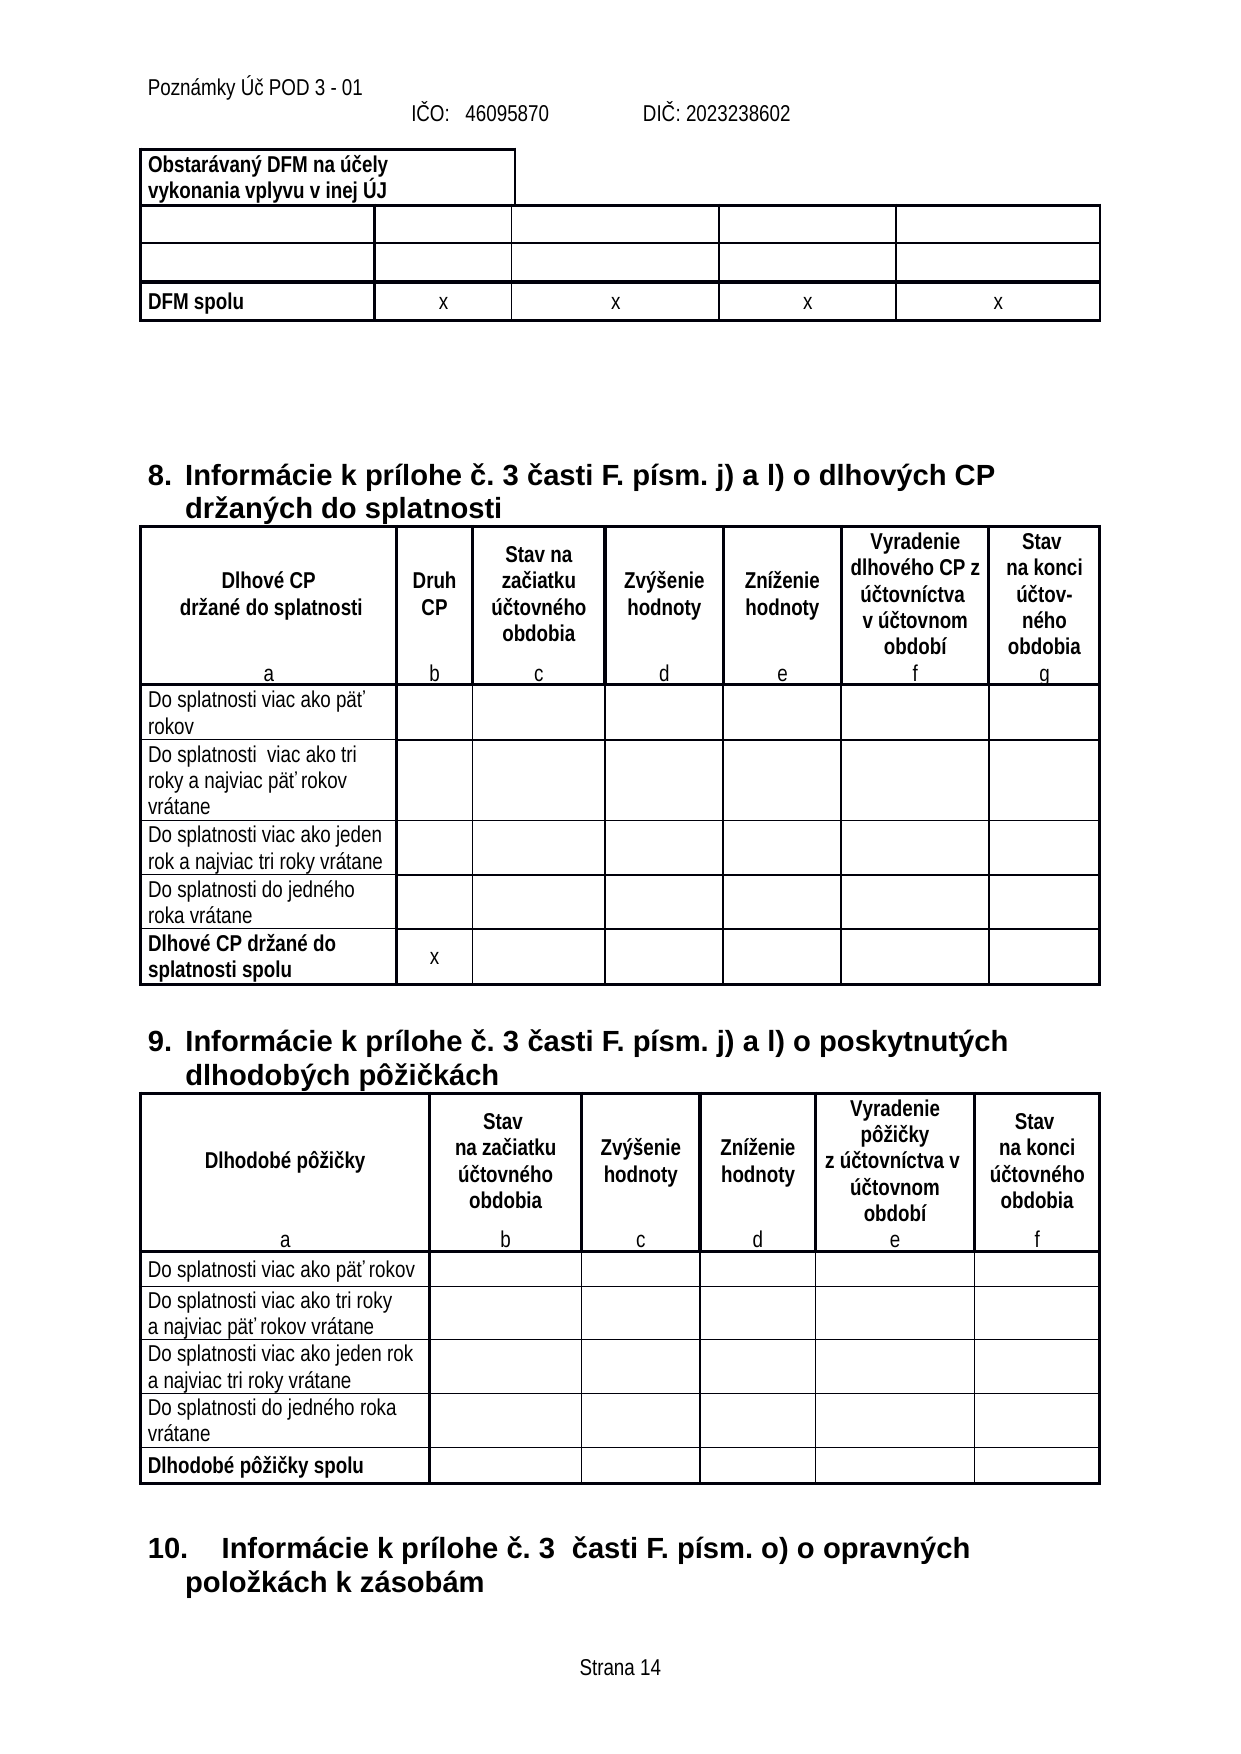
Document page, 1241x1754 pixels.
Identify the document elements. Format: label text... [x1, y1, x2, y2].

table_cell [431, 1394, 581, 1447]
table_cell [720, 244, 895, 280]
table_cell [376, 207, 511, 242]
table_cell Do splatnosti viac ako tri roky a najviac päť rokov vrátane [142, 740, 395, 820]
table_cell Do splatnosti do jedného roka vrátane [142, 1394, 428, 1447]
table_cell [701, 1253, 815, 1286]
table_cell a [142, 660, 395, 683]
table_cell [816, 1340, 974, 1393]
table_cell [990, 686, 1098, 739]
table_cell Do splatnosti viac ako tri roky a najviac päť rokov vrátane [142, 1287, 428, 1339]
table_cell DFM spolu [142, 284, 373, 319]
table_cell x [897, 284, 1099, 319]
table_cell [816, 1394, 974, 1447]
table_cell Do splatnosti viac ako päť rokov [142, 1253, 428, 1286]
table_cell Do splatnosti viac ako jeden rok a najviac tri roky vrátane [142, 821, 395, 874]
table_cell [724, 686, 840, 739]
table_cell [431, 1448, 581, 1482]
table_cell [701, 1287, 815, 1339]
table_cell x [376, 284, 511, 319]
table_header Stav na začiatku účtovného obdobia [431, 1095, 580, 1226]
table_header Druh CP [398, 528, 471, 659]
title Informácie k prílohe č. 3 časti F. písm. j) a l) o dlhových CP držaných do splatnosti [148, 458, 1092, 525]
table_cell c [474, 660, 603, 683]
table_cell [842, 930, 988, 982]
table_cell [720, 207, 895, 242]
table_cell f [843, 660, 987, 683]
table_cell [582, 1448, 699, 1482]
table_cell [990, 821, 1098, 874]
table_header Zníženie hodnoty [702, 1095, 814, 1226]
table_header Vyradenie pôžičky z účtovníctva v účtovnom období [817, 1095, 973, 1226]
table_cell [582, 1340, 699, 1393]
table_header Stav na konci účtov-ného obdobia [990, 528, 1098, 659]
table_cell Do splatnosti do jedného roka vrátane [142, 875, 395, 928]
table_cell [975, 1253, 1098, 1286]
table_header Vyradenie dlhového CP z účtovníctva v účtovnom období [843, 528, 987, 659]
table_cell [724, 876, 840, 928]
table_header Zvýšenie hodnoty [607, 528, 722, 659]
table_header Dlhodobé pôžičky [142, 1095, 428, 1226]
table_cell e [725, 660, 840, 683]
table_cell x [720, 284, 895, 319]
table_cell Dlhové CP držané do splatnosti spolu [142, 929, 395, 982]
table_cell b [431, 1226, 580, 1250]
table_cell [142, 207, 373, 242]
table_cell [724, 930, 840, 982]
table_cell Do splatnosti viac ako päť rokov [142, 686, 395, 739]
table_cell [842, 686, 988, 739]
table_cell [975, 1287, 1098, 1339]
table_cell [842, 741, 988, 820]
table_cell [606, 821, 722, 874]
title Informácie k prílohe č. 3 časti F. písm. j) a l) o poskytnutých dlhodobých pôžičkách [148, 1024, 1092, 1092]
table_header Stav na konci účtovného obdobia [976, 1095, 1098, 1226]
table_cell [398, 821, 472, 874]
table_cell [990, 876, 1098, 928]
table_cell [376, 244, 511, 280]
table_cell [606, 930, 722, 982]
table_cell [975, 1340, 1098, 1393]
table_cell [431, 1340, 581, 1393]
table_cell a [142, 1226, 428, 1250]
table_cell [473, 686, 604, 739]
table_cell [724, 741, 840, 820]
table_cell d [702, 1226, 814, 1250]
table_cell [606, 876, 722, 928]
table_cell [431, 1287, 581, 1339]
table_header Zvýšenie hodnoty [583, 1095, 698, 1226]
table_cell [816, 1287, 974, 1339]
table_cell [582, 1394, 699, 1447]
table_cell [701, 1448, 815, 1482]
table_header Stav na začiatku účtovného obdobia [474, 528, 603, 659]
table_cell [582, 1287, 699, 1339]
table_cell [816, 1253, 974, 1286]
table_cell [897, 207, 1099, 242]
table_cell x [398, 930, 472, 982]
table_cell f [976, 1226, 1098, 1250]
table_cell b [398, 660, 471, 683]
table_cell [606, 741, 722, 820]
table_cell [398, 741, 472, 820]
table_header Dlhové CP držané do splatnosti [142, 528, 395, 659]
table_cell [990, 741, 1098, 820]
table_cell [701, 1394, 815, 1447]
table_cell [512, 244, 718, 280]
table_cell [142, 244, 373, 280]
table_cell [431, 1253, 581, 1286]
table_cell c [583, 1226, 698, 1250]
table_cell [582, 1253, 699, 1286]
table_cell [701, 1340, 815, 1393]
table_cell [842, 821, 988, 874]
table_header Zníženie hodnoty [725, 528, 840, 659]
table_cell [724, 821, 840, 874]
table_cell e [817, 1226, 973, 1250]
table_cell [473, 821, 604, 874]
table_cell [842, 876, 988, 928]
table_cell Do splatnosti viac ako jeden rok a najviac tri roky vrátane [142, 1340, 428, 1393]
table_cell [897, 244, 1099, 280]
table_cell [398, 686, 472, 739]
table_cell [398, 876, 472, 928]
table_cell [990, 930, 1098, 982]
table_cell Obstarávaný DFM na účely vykonania vplyvu v inej ÚJ [142, 151, 514, 203]
table_cell d [607, 660, 722, 683]
table_cell [473, 876, 604, 928]
title Informácie k prílohe č. 3 časti F. písm. o) o opravných položkách k zásobám [148, 1531, 1092, 1598]
table_cell [473, 741, 604, 820]
table_cell Dlhodobé pôžičky spolu [142, 1448, 428, 1482]
table_cell [816, 1448, 974, 1482]
table_cell [512, 207, 718, 242]
table_cell [473, 930, 604, 982]
table_cell [606, 686, 722, 739]
table_cell [975, 1448, 1098, 1482]
table_cell g [990, 660, 1098, 683]
table_cell [975, 1394, 1098, 1447]
table_cell x [512, 284, 718, 319]
